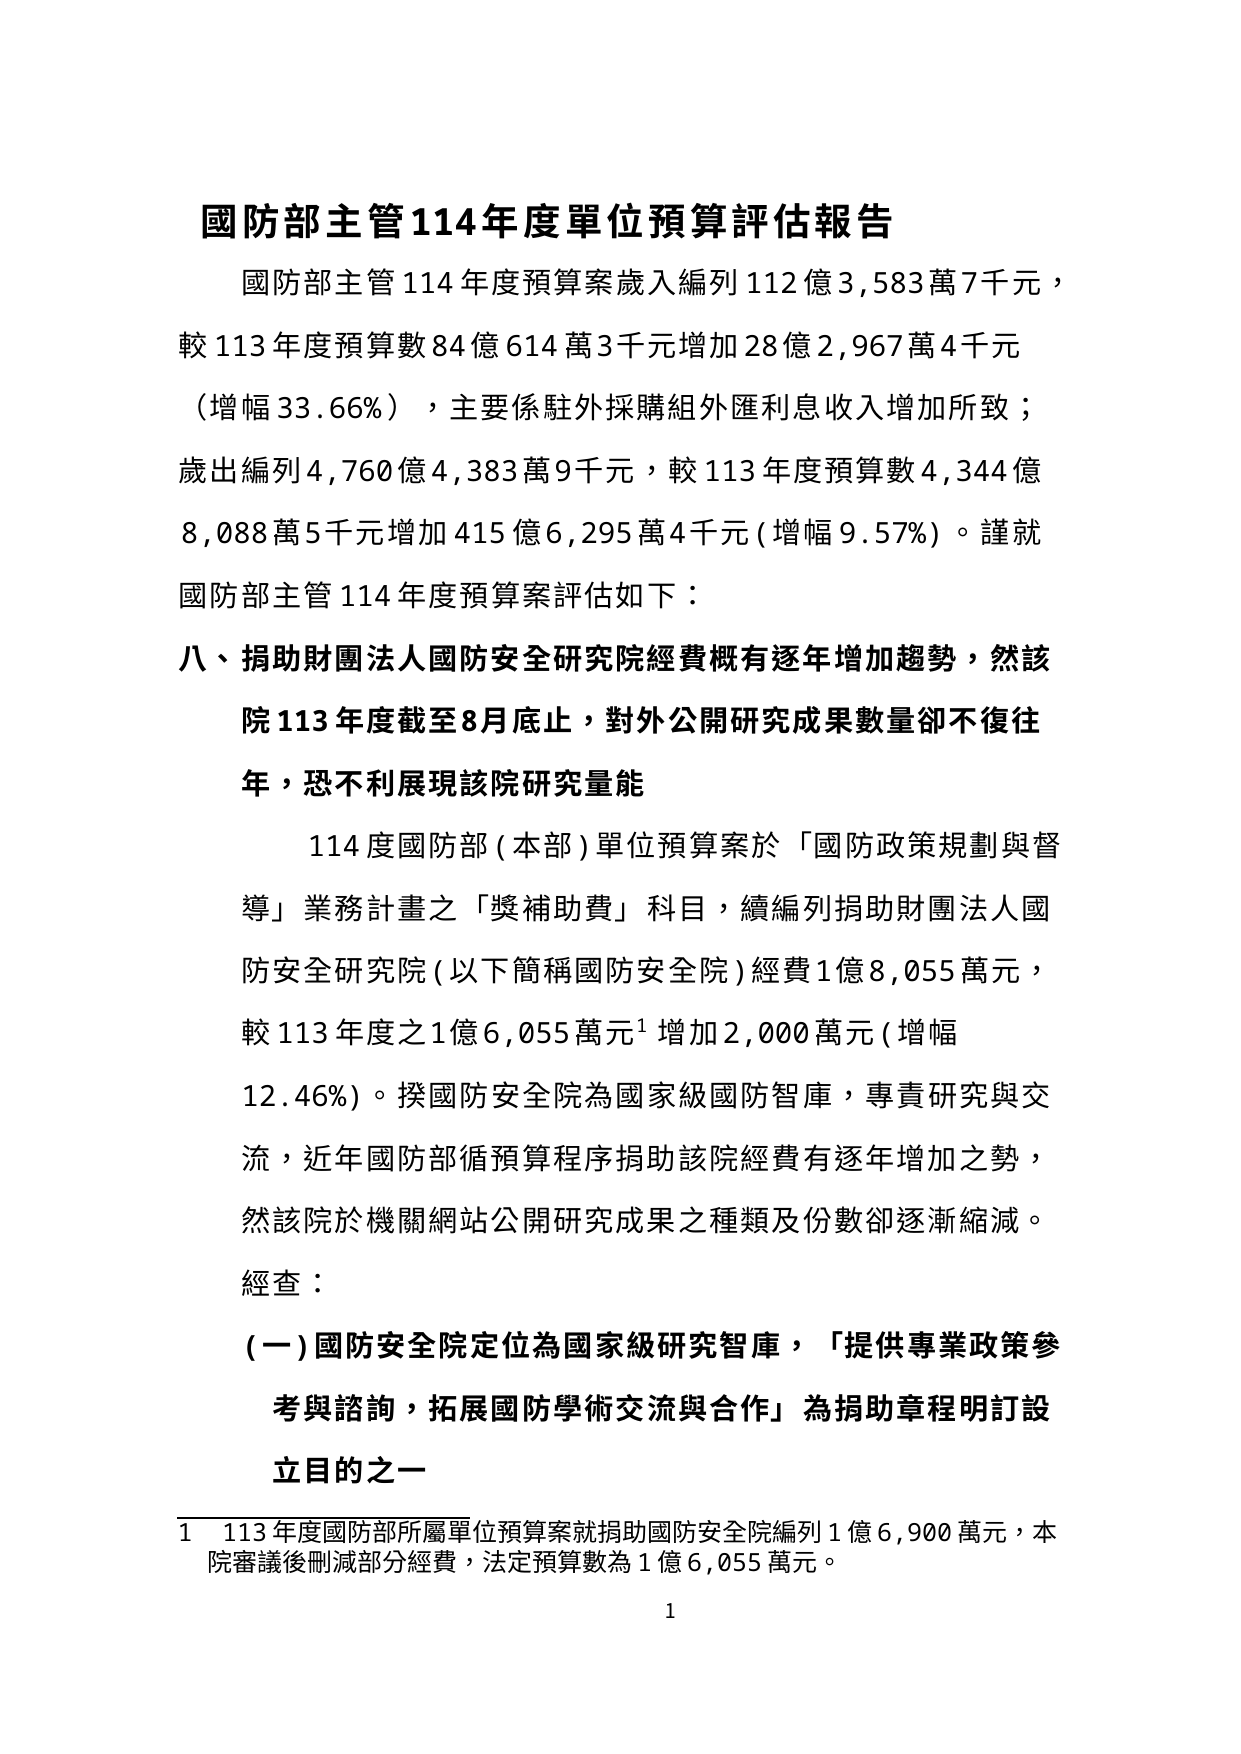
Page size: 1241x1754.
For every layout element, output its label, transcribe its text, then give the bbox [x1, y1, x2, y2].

text 114度國防部(本部)單位預算案於「國防政策規劃與督導」業務計畫之「獎補助費」科目，續編列捐助財團法人國防安全研究院(以下簡稱國防安全院)經費1億8,055萬元，較113年度之1億6,055萬元增加2,000萬元(增幅12.46%)。揆國防安全院為國家級國防智庫，專責研究與交流，近年國防部循預算程序捐助該院經費有逐年增加之勢，然該院於機關網站公開研究成果之種類及份數卻逐漸縮減。經查： [236, 802, 1063, 1302]
text 八、捐助財團法人國防安全研究院經費概有逐年增加趨勢，然該院113年度截至8月底止，對外公開研究成果數量卻不復往年，恐不利展現該院研究量能 [177, 615, 1063, 802]
text 國防部主管114年度單位預算評估報告 [192, 177, 1063, 240]
text (一)國防安全院定位為國家級研究智庫，「提供專業政策參考與諮詢，拓展國防學術交流與合作」為捐助章程明訂設立目的之一 [236, 1302, 1063, 1490]
text 113年度國防部所屬單位預算案就捐助國防安全院編列1億6,900萬元，本院審議後刪減部分經費，法定預算數為1億6,055萬元。 [177, 1518, 1063, 1577]
text 國防部主管114年度預算案歲入編列112億3,583萬7千元，較113年度預算數84億614萬3千元增加28億2,967萬4千元（增幅33.66%），主要係駐外採購組外匯利息收入增加所致；歲出編列4,760億4,383萬9千元，較113年度預算數4,344億8,088萬5千元增加415億6,295萬4千元(增幅9.57%)。謹就國防部主管114年度預算案評估如下： [177, 240, 1063, 615]
